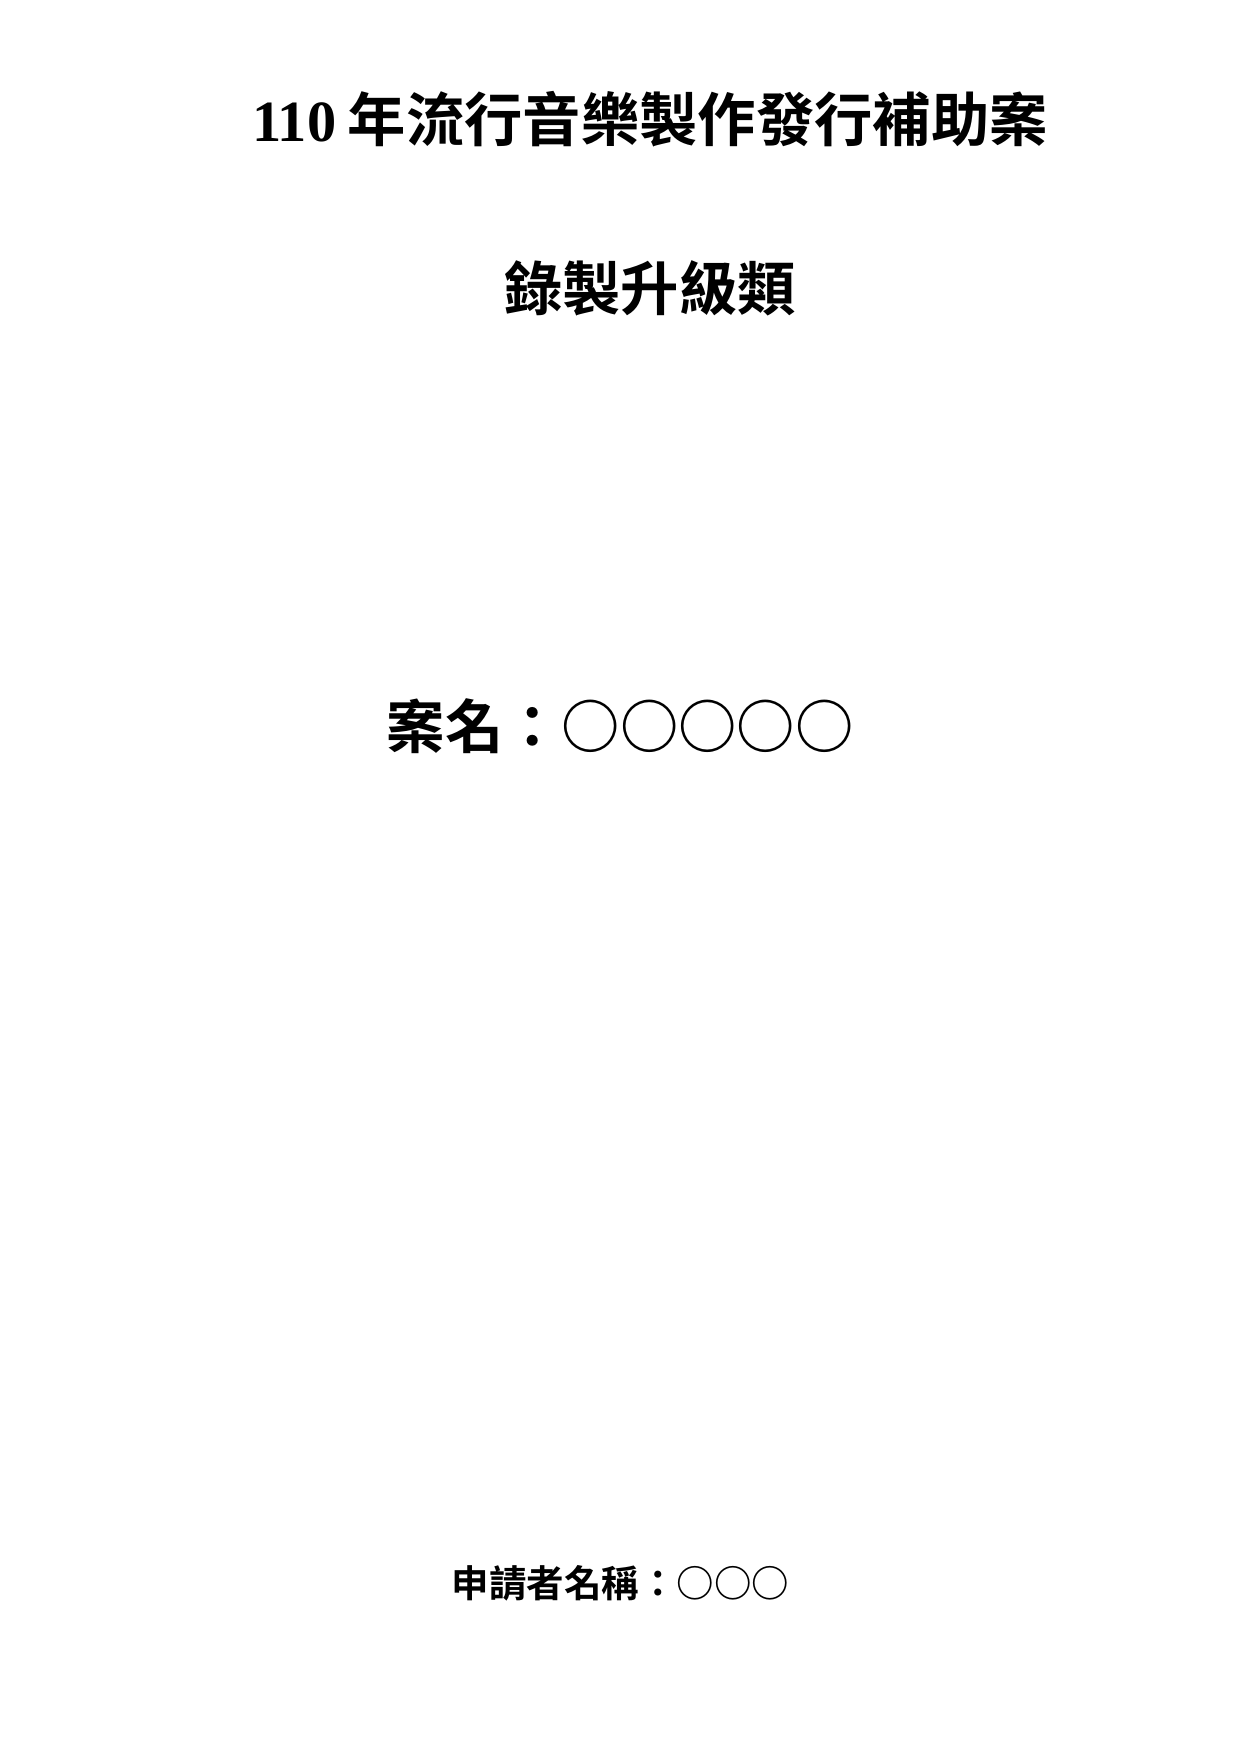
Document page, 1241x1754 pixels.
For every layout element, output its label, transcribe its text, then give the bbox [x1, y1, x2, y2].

text 申請者名稱：○○○ [133, 1554, 1107, 1608]
text 110年流行音樂製作發行補助案 [15, 74, 1240, 158]
text 錄製升級類 [15, 243, 1240, 327]
text 案名：○○○○○ [44, 681, 1195, 765]
